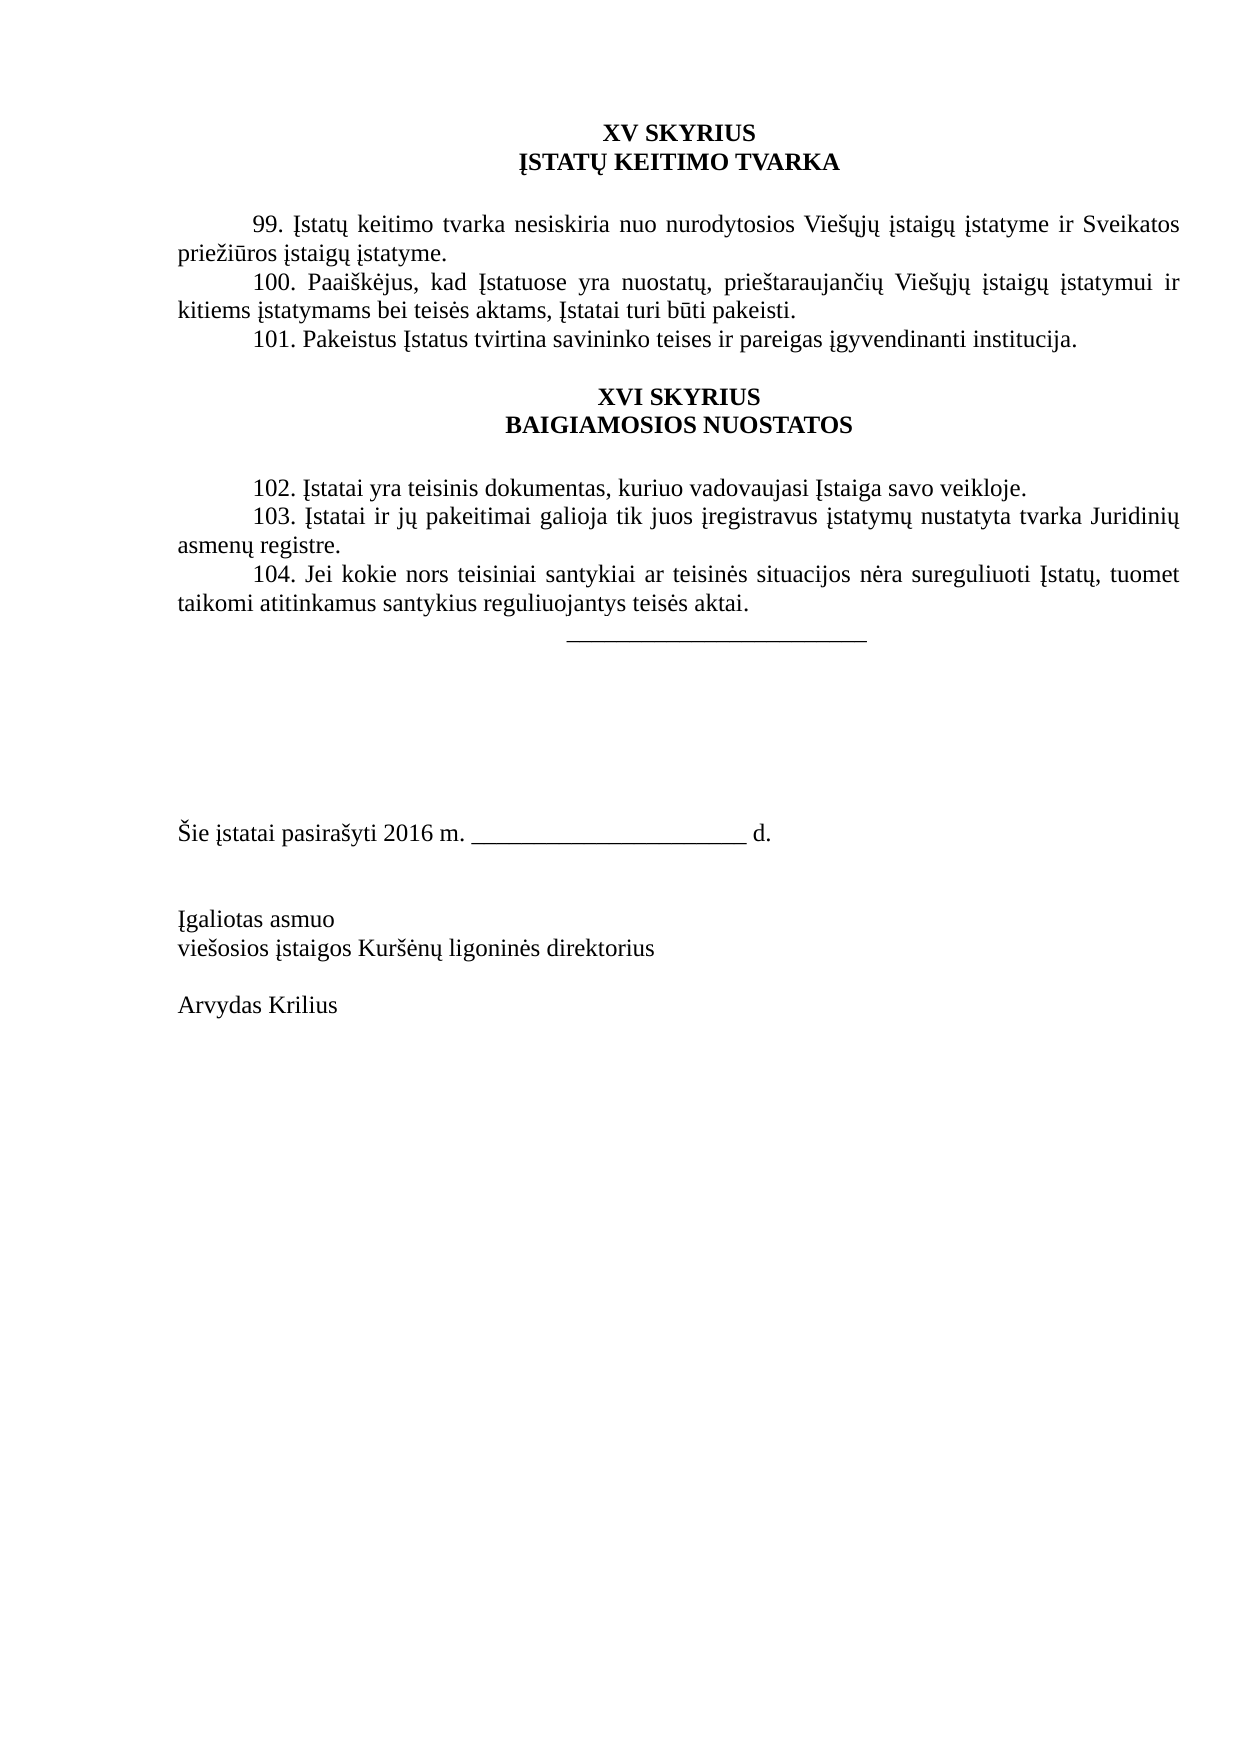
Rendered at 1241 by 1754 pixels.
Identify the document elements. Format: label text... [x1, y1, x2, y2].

text įstatų keitimo tvarka [177, 147, 1181, 176]
text 103. Įstatai ir jų pakeitimai galioja tik juos įregistravus įstatymų nustatyta tvarka Juridinių asmenų registre. [177, 501, 1181, 559]
text XVI SKYRIUS [177, 382, 1181, 410]
text 101. Pakeistus Įstatus tvirtina savininko teises ir pareigas įgyvendinanti institucija. [177, 324, 1181, 353]
text BAIGIAMOSIOS NUOSTATOS [177, 410, 1181, 439]
text Įgaliotas asmuo [177, 904, 1181, 933]
text Arvydas Krilius [177, 990, 1181, 1019]
text 99. Įstatų keitimo tvarka nesiskiria nuo nurodytosios Viešųjų įstaigų įstatyme ir Sveikatos priežiūros įstaigų įstatyme. [177, 209, 1181, 267]
text viešosios įstaigos Kuršėnų ligoninės direktorius [177, 933, 1181, 961]
text 104. Jei kokie nors teisiniai santykiai ar teisinės situacijos nėra sureguliuoti Įstatų, tuomet taikomi atitinkamus santykius reguliuojantys teisės aktai. [177, 559, 1181, 616]
text 100. Paaiškėjus, kad Įstatuose yra nuostatų, prieštaraujančių Viešųjų įstaigų įstatymui ir kitiems įstatymams bei teisės aktams, Įstatai turi būti pakeisti. [177, 267, 1181, 324]
text XV SKYRIUS [177, 118, 1181, 147]
text Šie įstatai pasirašyti 2016 m. ______________________ d. [177, 818, 1181, 846]
text 102. Įstatai yra teisinis dokumentas, kuriuo vadovaujasi Įstaiga savo veikloje. [177, 473, 1181, 501]
text ________________________ [177, 616, 1181, 645]
